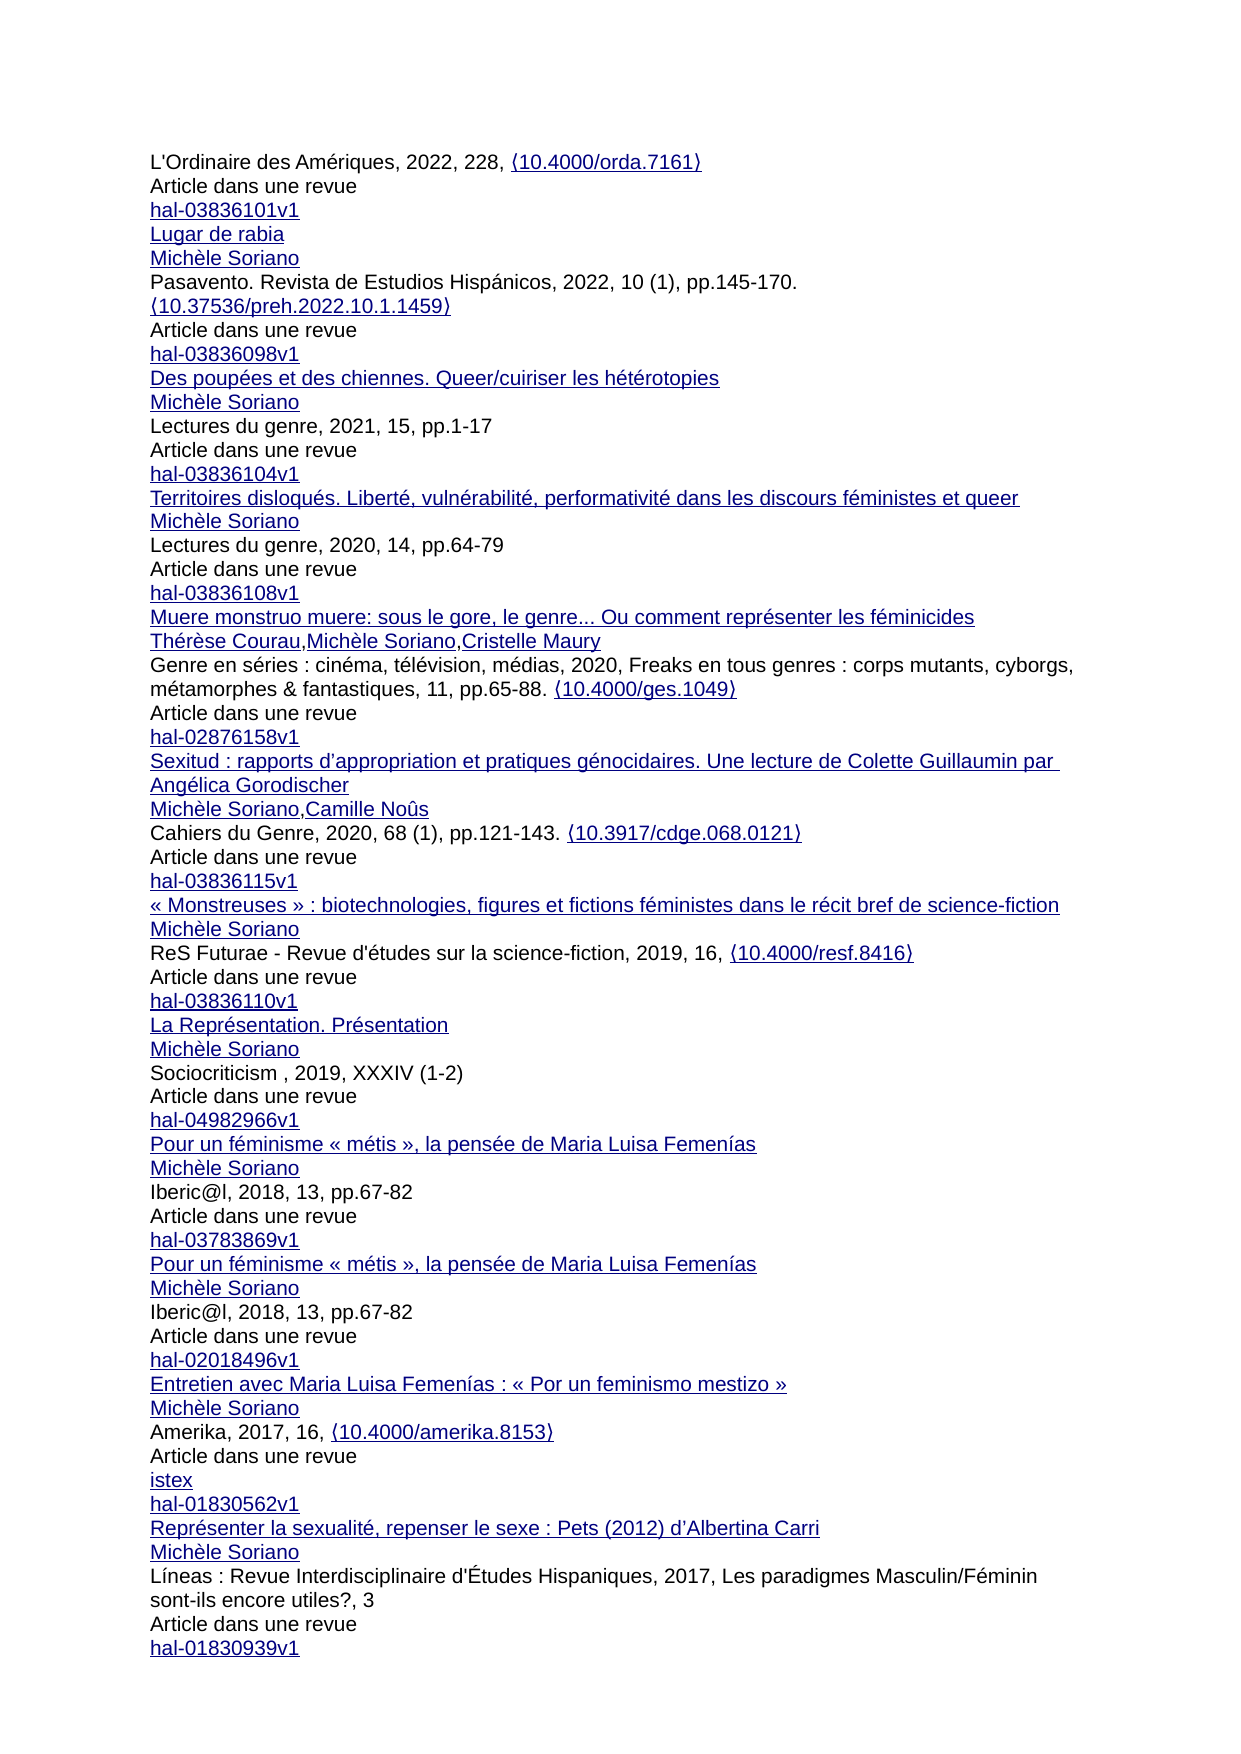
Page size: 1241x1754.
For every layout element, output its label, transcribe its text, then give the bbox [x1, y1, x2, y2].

table_cell « Monstreuses » : biotechnologies, figures et fictions féministes dans le récit bref de science-fiction Michèle Soriano ReS Futurae - Revue d'études sur la science-fiction, 2019, 16, ⟨10.4000/resf.8416⟩ Article dans une revue hal-03836110v1 [150, 893, 1090, 1012]
table_cell Représenter la sexualité, repenser le sexe : Pets (2012) d’Albertina Carri Michèle Soriano Líneas : Revue Interdisciplinaire d'Études Hispaniques, 2017, Les paradigmes Masculin/Féminin sont-ils encore utiles?, 3 Article dans une revue hal-01830939v1 [150, 1516, 1090, 1659]
table_cell Pour un féminisme « métis », la pensée de Maria Luisa Femenías Michèle Soriano Iberic@l, 2018, 13, pp.67-82 Article dans une revue hal-03783869v1 [150, 1132, 1090, 1252]
table_cell Sexitud : rapports d’appropriation et pratiques génocidaires. Une lecture de Colette Guillaumin par Angélica Gorodischer Michèle Soriano,Camille Noûs Cahiers du Genre, 2020, 68 (1), pp.121-143. ⟨10.3917/cdge.068.0121⟩ Article dans une revue hal-03836115v1 [150, 749, 1090, 893]
table_cell Muere monstruo muere: sous le gore, le genre... Ou comment représenter les féminicides Thérèse Courau,Michèle Soriano,Cristelle Maury Genre en séries : cinéma, télévision, médias, 2020, Freaks en tous genres : corps mutants, cyborgs, métamorphes & fantastiques, 11, pp.65-88. ⟨10.4000/ges.1049⟩ Article dans une revue hal-02876158v1 [150, 605, 1090, 749]
table_cell Lugar de rabia Michèle Soriano Pasavento. Revista de Estudios Hispánicos, 2022, 10 (1), pp.145-170. ⟨10.37536/preh.2022.10.1.1459⟩ Article dans une revue hal-03836098v1 [150, 222, 1090, 366]
table_cell Des poupées et des chiennes. Queer/cuiriser les hétérotopies Michèle Soriano Lectures du genre, 2021, 15, pp.1-17 Article dans une revue hal-03836104v1 [150, 366, 1090, 485]
table_cell La Représentation. Présentation Michèle Soriano Sociocriticism , 2019, XXXIV (1-2) Article dans une revue hal-04982966v1 [150, 1013, 1090, 1132]
table_cell Territoires disloqués. Liberté, vulnérabilité, performativité dans les discours féministes et queer Michèle Soriano Lectures du genre, 2020, 14, pp.64-79 Article dans une revue hal-03836108v1 [150, 485, 1090, 605]
table_cell Pour un féminisme « métis », la pensée de Maria Luisa Femenías Michèle Soriano Iberic@l, 2018, 13, pp.67-82 Article dans une revue hal-02018496v1 [150, 1252, 1090, 1372]
table_cell Entretien avec Maria Luisa Femenías : « Por un feminismo mestizo » Michèle Soriano Amerika, 2017, 16, ⟨10.4000/amerika.8153⟩ Article dans une revue istex hal-01830562v1 [150, 1372, 1090, 1516]
table_cell L'Ordinaire des Amériques, 2022, 228, ⟨10.4000/orda.7161⟩ Article dans une revue hal-03836101v1 [150, 150, 1090, 222]
